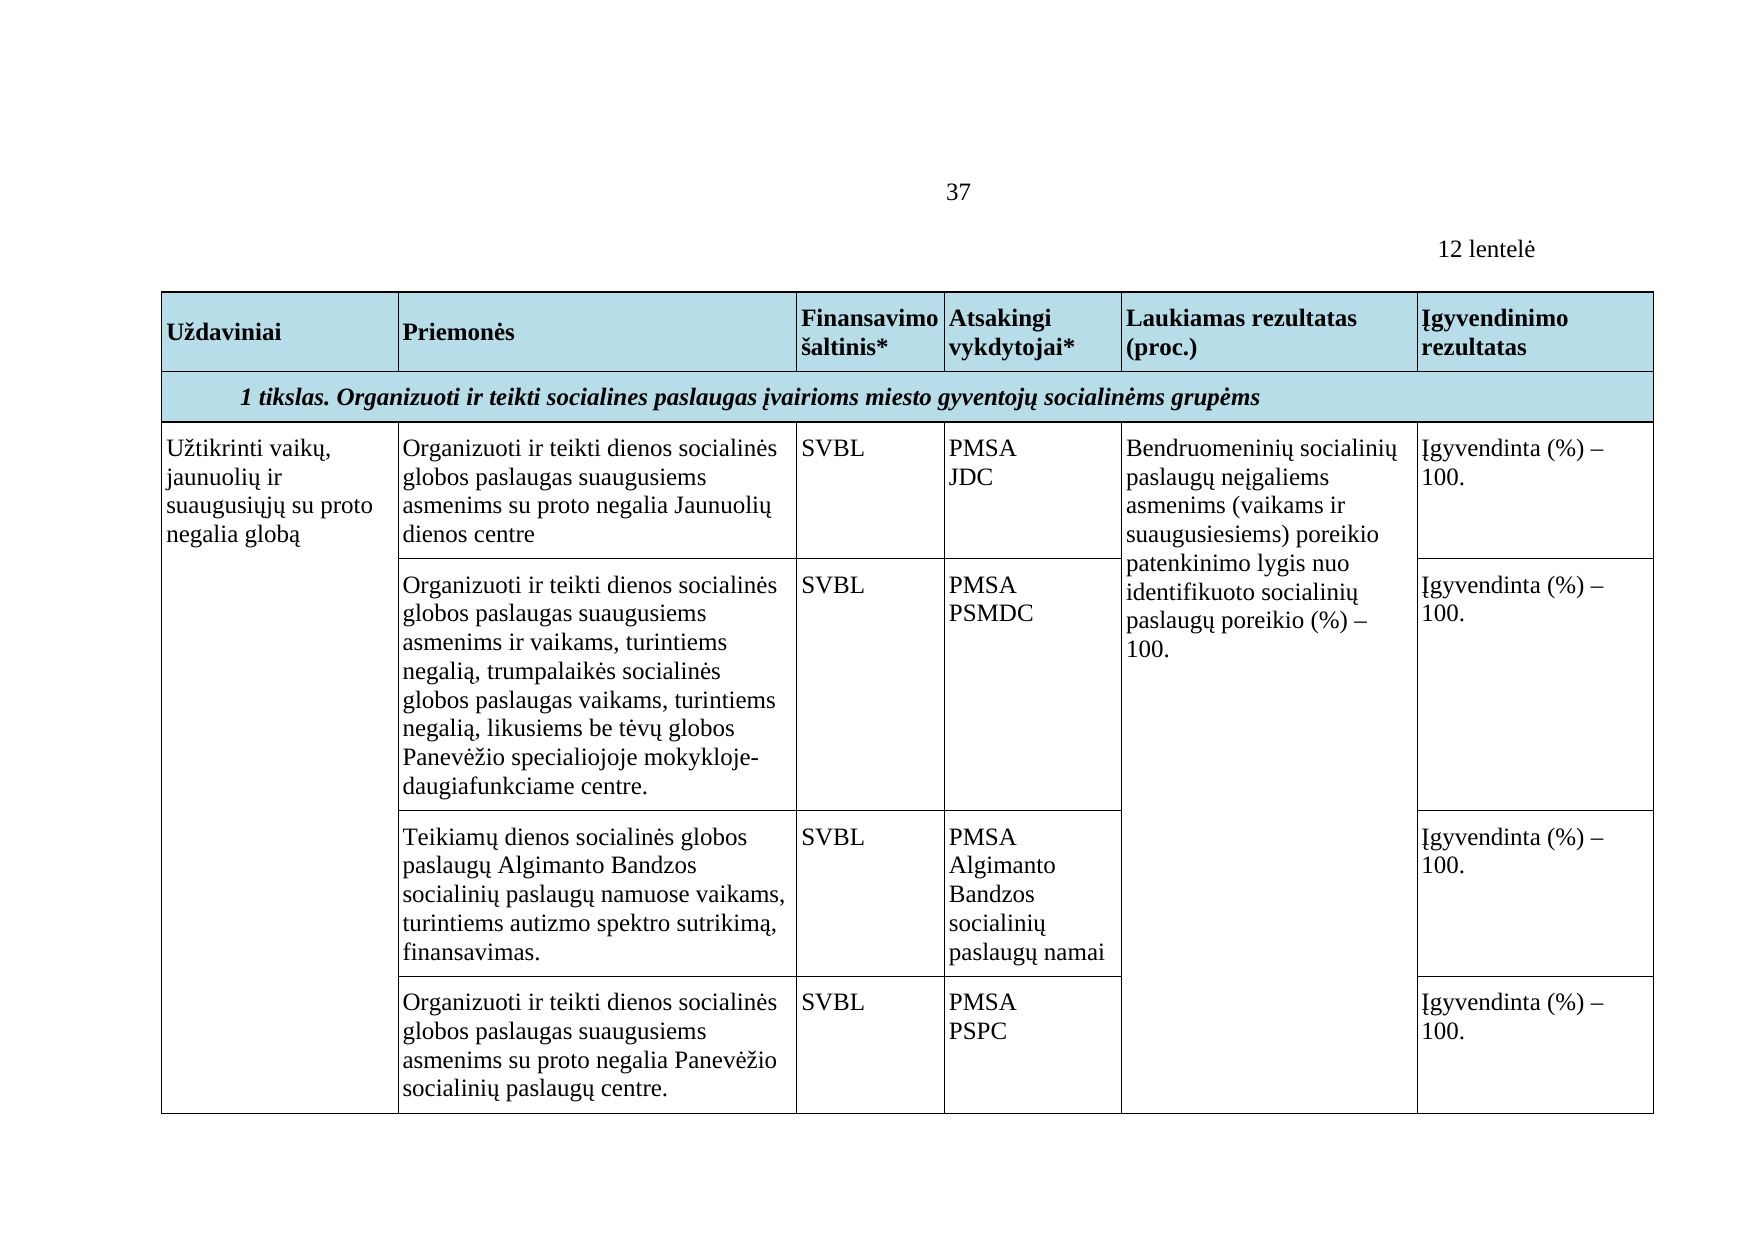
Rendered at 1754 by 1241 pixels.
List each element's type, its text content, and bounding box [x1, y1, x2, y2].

text 12 lentelė [162, 234, 1754, 263]
table_cell Įgyvendinta (%) – 100. [1418, 559, 1653, 810]
table_cell PMSA PSPC [945, 977, 1121, 1113]
table_cell PMSA PSMDC [945, 559, 1121, 810]
table_cell Organizuoti ir teikti dienos socialinės globos paslaugas suaugusiems asmenims su proto negalia Jaunuolių dienos centre [399, 423, 796, 558]
table_cell PMSA JDC [945, 423, 1121, 558]
table_header Uždaviniai [162, 293, 398, 371]
table_cell Bendruomeninių socialinių paslaugų neįgaliems asmenims (vaikams ir suaugusiesiems) poreikio patenkinimo lygis nuo identifikuoto socialinių paslaugų poreikio (%) – 100. [1122, 423, 1417, 1113]
table_cell Įgyvendinta (%) – 100. [1418, 811, 1653, 976]
table_cell Organizuoti ir teikti dienos socialinės globos paslaugas suaugusiems asmenims su proto negalia Panevėžio socialinių paslaugų centre. [399, 977, 796, 1113]
table_header Atsakingi vykdytojai* [945, 293, 1121, 371]
table_cell SVBL [797, 559, 944, 810]
table_cell PMSA Algimanto Bandzos socialinių paslaugų namai [945, 811, 1121, 976]
table_cell Organizuoti ir teikti dienos socialinės globos paslaugas suaugusiems asmenims ir vaikams, turintiems negalią, trumpalaikės socialinės globos paslaugas vaikams, turintiems negalią, likusiems be tėvų globos Panevėžio specialiojoje mokykloje-daugiafunkciame centre. [399, 559, 796, 810]
table_cell Užtikrinti vaikų, jaunuolių ir suaugusiųjų su proto negalia globą [162, 423, 398, 1113]
table_header Laukiamas rezultatas (proc.) [1122, 293, 1417, 371]
table_header Įgyvendinimo rezultatas [1418, 293, 1653, 371]
table_cell Teikiamų dienos socialinės globos paslaugų Algimanto Bandzos socialinių paslaugų namuose vaikams, turintiems autizmo spektro sutrikimą, finansavimas. [399, 811, 796, 976]
table_cell SVBL [797, 811, 944, 976]
table_header Priemonės [399, 293, 796, 371]
table_cell 1 tikslas. Organizuoti ir teikti socialines paslaugas įvairioms miesto gyventojų socialinėms grupėms [162, 372, 1653, 421]
table_cell SVBL [797, 423, 944, 558]
table_cell Įgyvendinta (%) – 100. [1418, 423, 1653, 558]
table_cell SVBL [797, 977, 944, 1113]
table_header Finansavimo šaltinis* [797, 293, 944, 371]
table_cell Įgyvendinta (%) – 100. [1418, 977, 1653, 1113]
